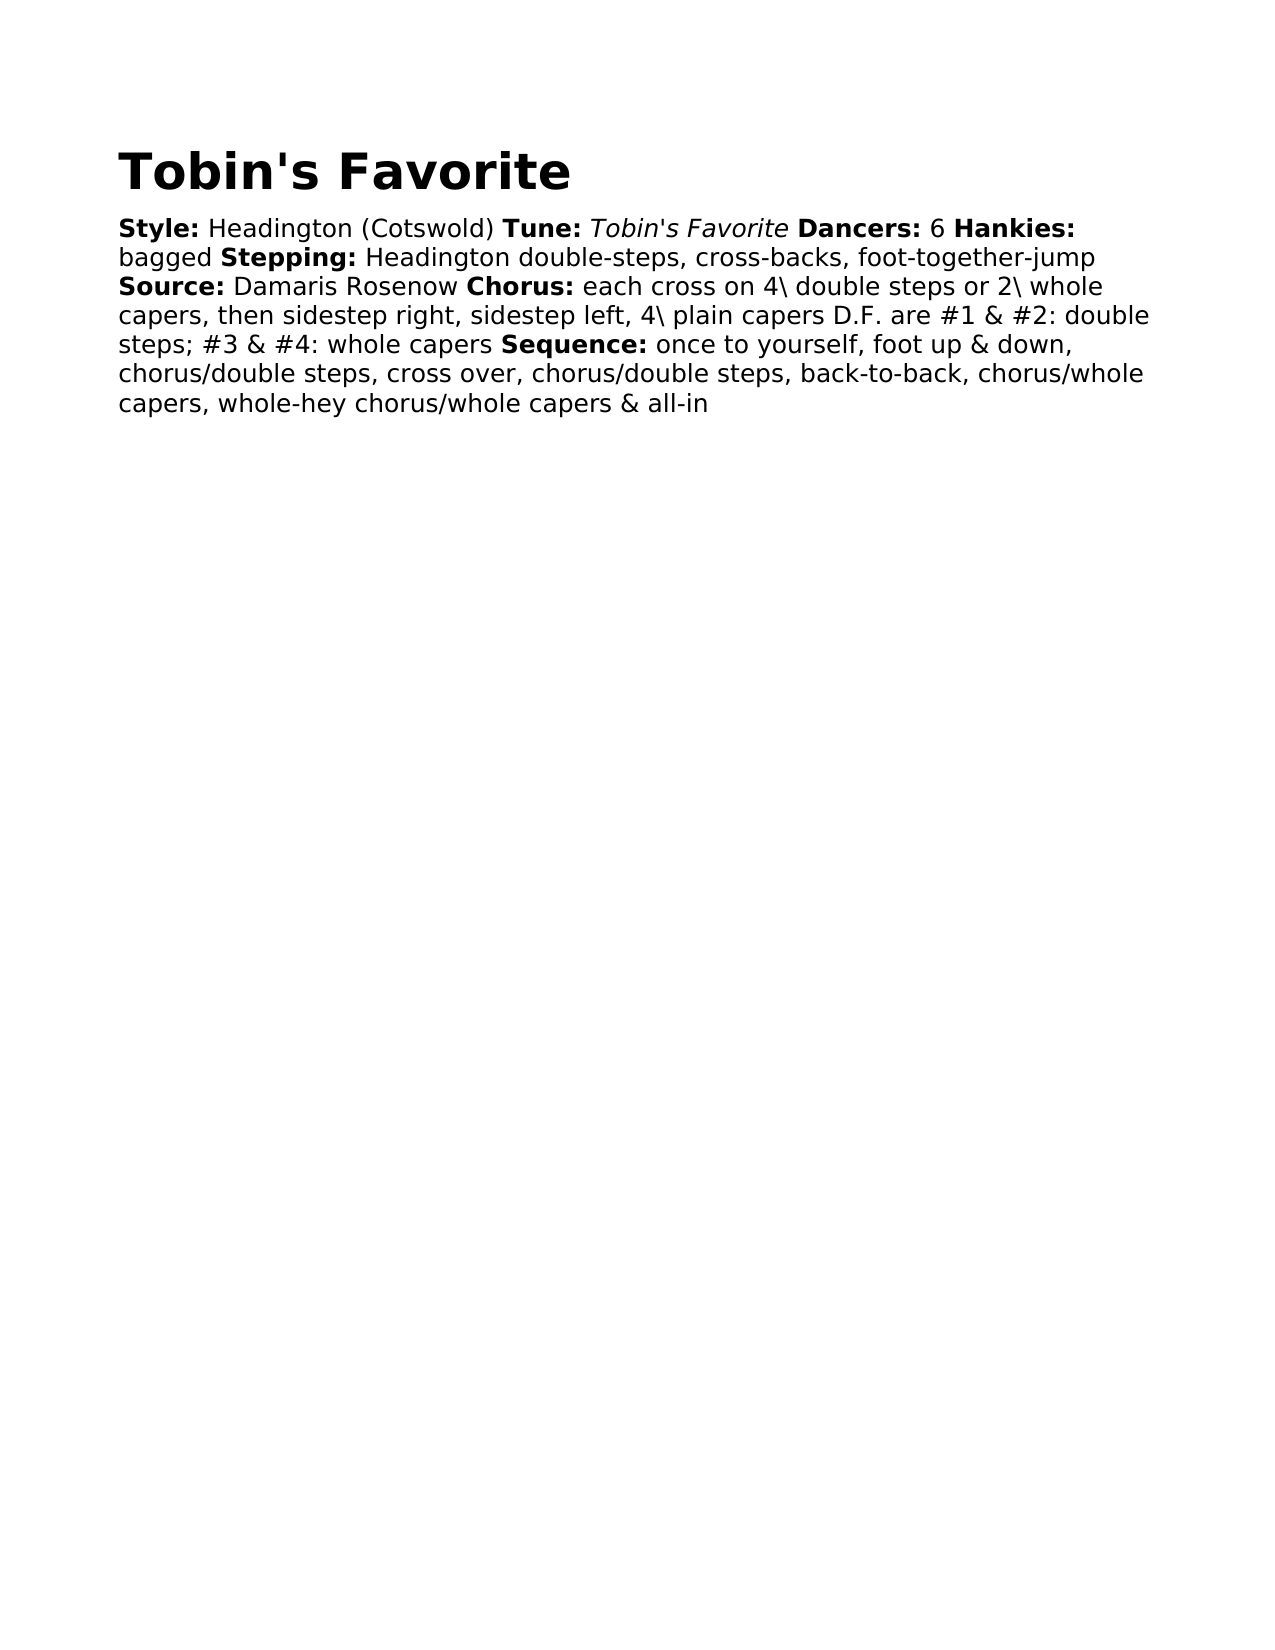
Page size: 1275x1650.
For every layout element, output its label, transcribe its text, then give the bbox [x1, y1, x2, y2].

text Style: Headington (Cotswold) Tune: Tobin's Favorite Dancers: 6 Hankies: bagged Stepping: Headington double-steps, cross-backs, foot-together-jump Source: Damaris Rosenow Chorus: each cross on 4\ double steps or 2\ whole capers, then sidestep right, sidestep left, 4\ plain capers D.F. are #1 & #2: double steps; #3 & #4: whole capers Sequence: once to yourself, foot up & down, chorus/double steps, cross over, chorus/double steps, back-to-back, chorus/whole capers, whole-hey chorus/whole capers & all-in [118, 214, 1157, 418]
subtitle Tobin's Favorite [118, 143, 1157, 201]
